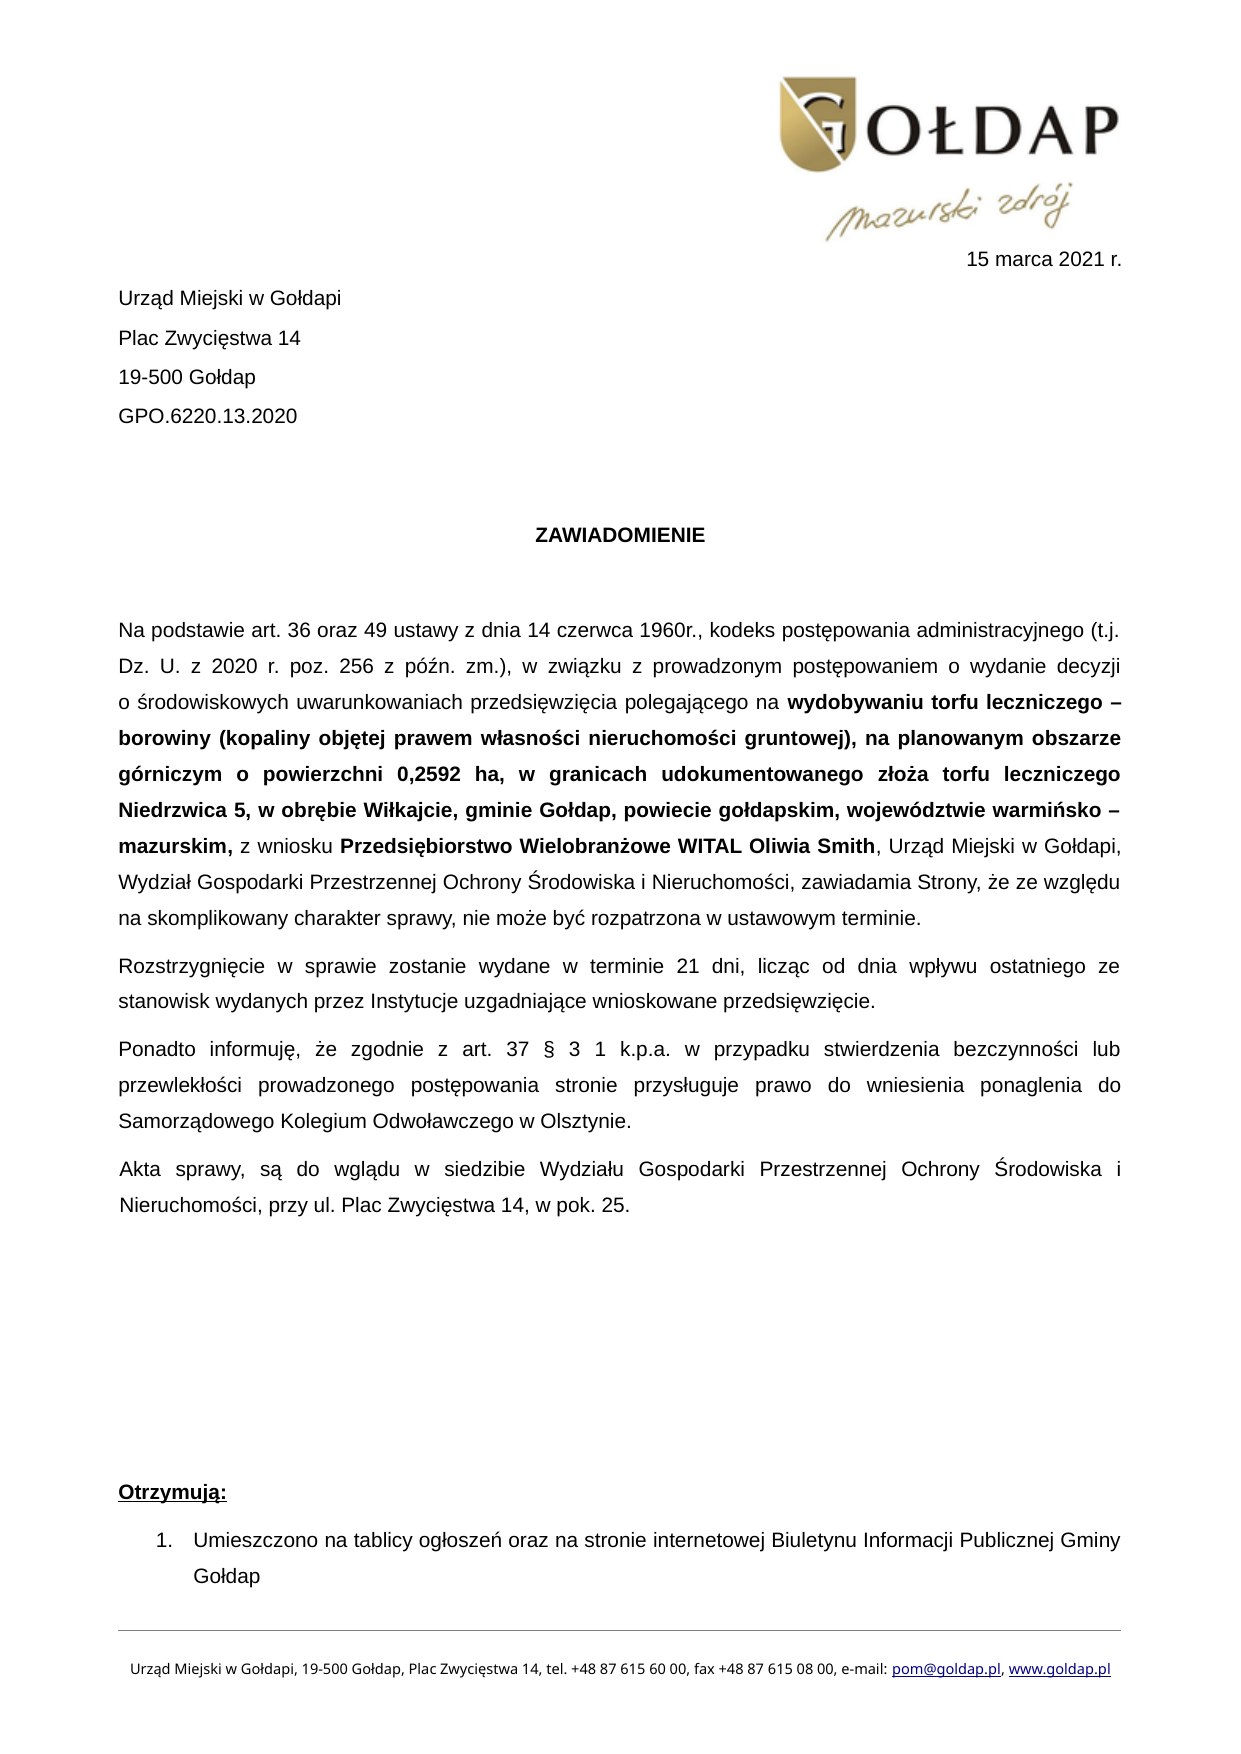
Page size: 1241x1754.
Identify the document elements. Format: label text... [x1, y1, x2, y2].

text Rozstrzygnięcie w sprawie zostanie wydane w terminie 21 dni, licząc od dnia wpływu ostatniego ze stanowisk wydanych przez Instytucje uzgadniające wnioskowane przedsięwzięcie. [118, 953, 1122, 1013]
text Na podstawie art. 36 oraz 49 ustawy z dnia 14 czerwca 1960r., kodeks postępowania administracyjnego (t.j. Dz. U. z 2020 r. poz. 256 z późn. zm.), w związku z prowadzonym postępowaniem o wydanie decyzji o środowiskowych uwarunkowaniach przedsięwzięcia polegającego na wydobywaniu torfu leczniczego – borowiny (kopaliny objętej prawem własności nieruchomości gruntowej), na planowanym obszarze górniczym o powierzchni 0,2592 ha, w granicach udokumentowanego złoża torfu leczniczego Niedrzwica 5, w obrębie Wiłkajcie, gminie Gołdap, powiecie gołdapskim, województwie warmińsko – mazurskim, z wniosku Przedsiębiorstwo Wielobranżowe WITAL Oliwia Smith, Urząd Miejski w Gołdapi, Wydział Gospodarki Przestrzennej Ochrony Środowiska i Nieruchomości, zawiadamia Strony, że ze względu na skomplikowany charakter sprawy, nie może być rozpatrzona w ustawowym terminie. [118, 618, 1122, 929]
text 15 marca 2021 r. [118, 124, 1122, 271]
text Plac Zwycięstwa 14 [118, 326, 1122, 349]
text GPO.6220.13.2020 [118, 404, 1122, 428]
text Akta sprawy, są do wglądu w siedzibie Wydziału Gospodarki Przestrzennej Ochrony Środowiska i Nieruchomości, przy ul. Plac Zwycięstwa 14, w pok. 25. [119, 1157, 1122, 1217]
text Otrzymują: [118, 1480, 1122, 1504]
text 19-500 Gołdap [118, 365, 1122, 389]
text ZAWIADOMIENIE [118, 522, 1122, 546]
text Ponadto informuję, że zgodnie z art. 37 § 3 1 k.p.a. w przypadku stwierdzenia bezczynności lub przewlekłości prowadzonego postępowania stronie przysługuje prawo do wniesienia ponaglenia do Samorządowego Kolegium Odwoławczego w Olsztynie. [118, 1037, 1122, 1133]
text Urząd Miejski w Gołdapi [118, 286, 1122, 310]
list Umieszczono na tablicy ogłoszeń oraz na stronie internetowej Biuletynu Informacji Publicznej Gminy Gołdap [156, 1528, 1122, 1588]
